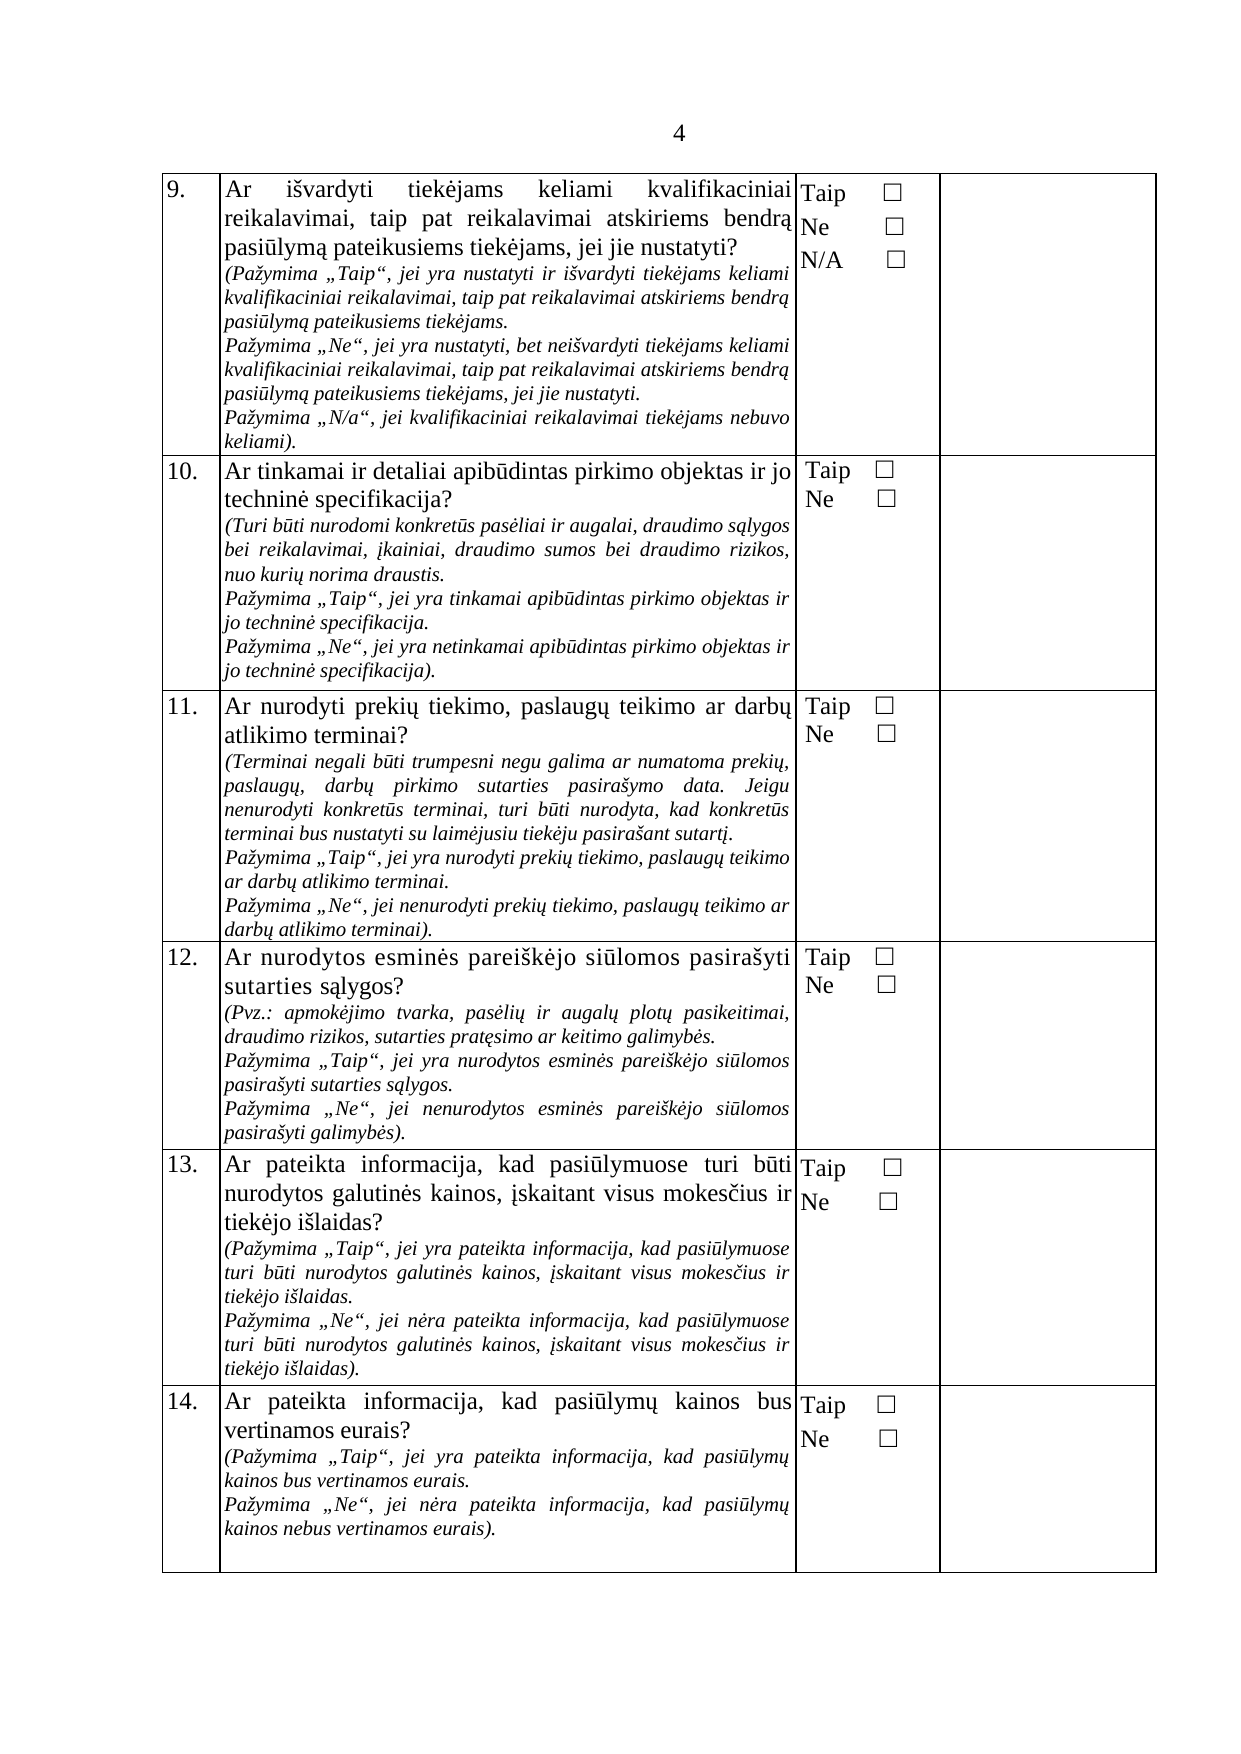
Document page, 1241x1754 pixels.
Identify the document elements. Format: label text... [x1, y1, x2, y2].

table_cell [1157, 1385, 1166, 1572]
table_cell [1157, 941, 1166, 1148]
table_cell [1157, 173, 1166, 455]
table_cell 14. [163, 1386, 219, 1572]
table_cell 10. [163, 456, 219, 690]
table_cell 9. [163, 174, 219, 455]
table_cell [941, 691, 1155, 941]
table_cell [1157, 455, 1166, 690]
table_cell Ar išvardyti tiekėjams keliami kvalifikaciniai reikalavimai, taip pat reikalavimai atskiriems bendrą pasiūlymą pateikusiems tiekėjams, jei jie nustatyti? (Pažymima „Taip“, jei yra nustatyti ir išvardyti tiekėjams keliami kvalifikaciniai reikalavimai, taip pat reikalavimai atskiriems bendrą pasiūlymą pateikusiems tiekėjams. Pažymima „Ne“, jei yra nustatyti, bet neišvardyti tiekėjams keliami kvalifikaciniai reikalavimai, taip pat reikalavimai atskiriems bendrą pasiūlymą pateikusiems tiekėjams, jei jie nustatyti. Pažymima „N/a“, jei kvalifikaciniai reikalavimai tiekėjams nebuvo keliami). [221, 174, 795, 455]
table_cell Ar pateikta informacija, kad pasiūlymuose turi būti nurodytos galutinės kainos, įskaitant visus mokesčius ir tiekėjo išlaidas? (Pažymima „Taip“, jei yra pateikta informacija, kad pasiūlymuose turi būti nurodytos galutinės kainos, įskaitant visus mokesčius ir tiekėjo išlaidas. Pažymima „Ne“, jei nėra pateikta informacija, kad pasiūlymuose turi būti nurodytos galutinės kainos, įskaitant visus mokesčius ir tiekėjo išlaidas). [221, 1150, 795, 1385]
table_cell Taip □ Ne □ [797, 456, 939, 690]
table_cell [941, 1386, 1155, 1572]
table_cell 13. [163, 1150, 219, 1385]
table_cell [941, 456, 1155, 690]
table_cell Ar nurodytos esminės pareiškėjo siūlomos pasirašyti sutarties sąlygos? (Pvz.: apmokėjimo tvarka, pasėlių ir augalų plotų pasikeitimai, draudimo rizikos, sutarties pratęsimo ar keitimo galimybės. Pažymima „Taip“, jei yra nurodytos esminės pareiškėjo siūlomos pasirašyti sutarties sąlygos. Pažymima „Ne“, jei nenurodytos esminės pareiškėjo siūlomos pasirašyti galimybės). [221, 942, 795, 1148]
table_cell Taip □ Ne □ N/A □ [797, 174, 939, 455]
table_cell Ar tinkamai ir detaliai apibūdintas pirkimo objektas ir jo techninė specifikacija? (Turi būti nurodomi konkretūs pasėliai ir augalai, draudimo sąlygos bei reikalavimai, įkainiai, draudimo sumos bei draudimo rizikos, nuo kurių norima draustis. Pažymima „Taip“, jei yra tinkamai apibūdintas pirkimo objektas ir jo techninė specifikacija. Pažymima „Ne“, jei yra netinkamai apibūdintas pirkimo objektas ir jo techninė specifikacija). [221, 456, 795, 690]
table_cell 12. [163, 942, 219, 1148]
table_cell [1157, 1149, 1166, 1385]
table_cell Taip □ Ne □ [797, 691, 939, 941]
table_cell [941, 174, 1155, 455]
table_cell Taip □ Ne □ [797, 1150, 939, 1385]
table_cell Taip □ Ne □ [797, 1386, 939, 1572]
table_cell 11. [163, 691, 219, 941]
table_cell [1157, 690, 1166, 941]
table_cell Taip □ Ne □ [797, 942, 939, 1148]
table_cell Ar pateikta informacija, kad pasiūlymų kainos bus vertinamos eurais? (Pažymima „Taip“, jei yra pateikta informacija, kad pasiūlymų kainos bus vertinamos eurais. Pažymima „Ne“, jei nėra pateikta informacija, kad pasiūlymų kainos nebus vertinamos eurais). [221, 1386, 795, 1572]
table_cell [941, 942, 1155, 1148]
table_cell [941, 1150, 1155, 1385]
